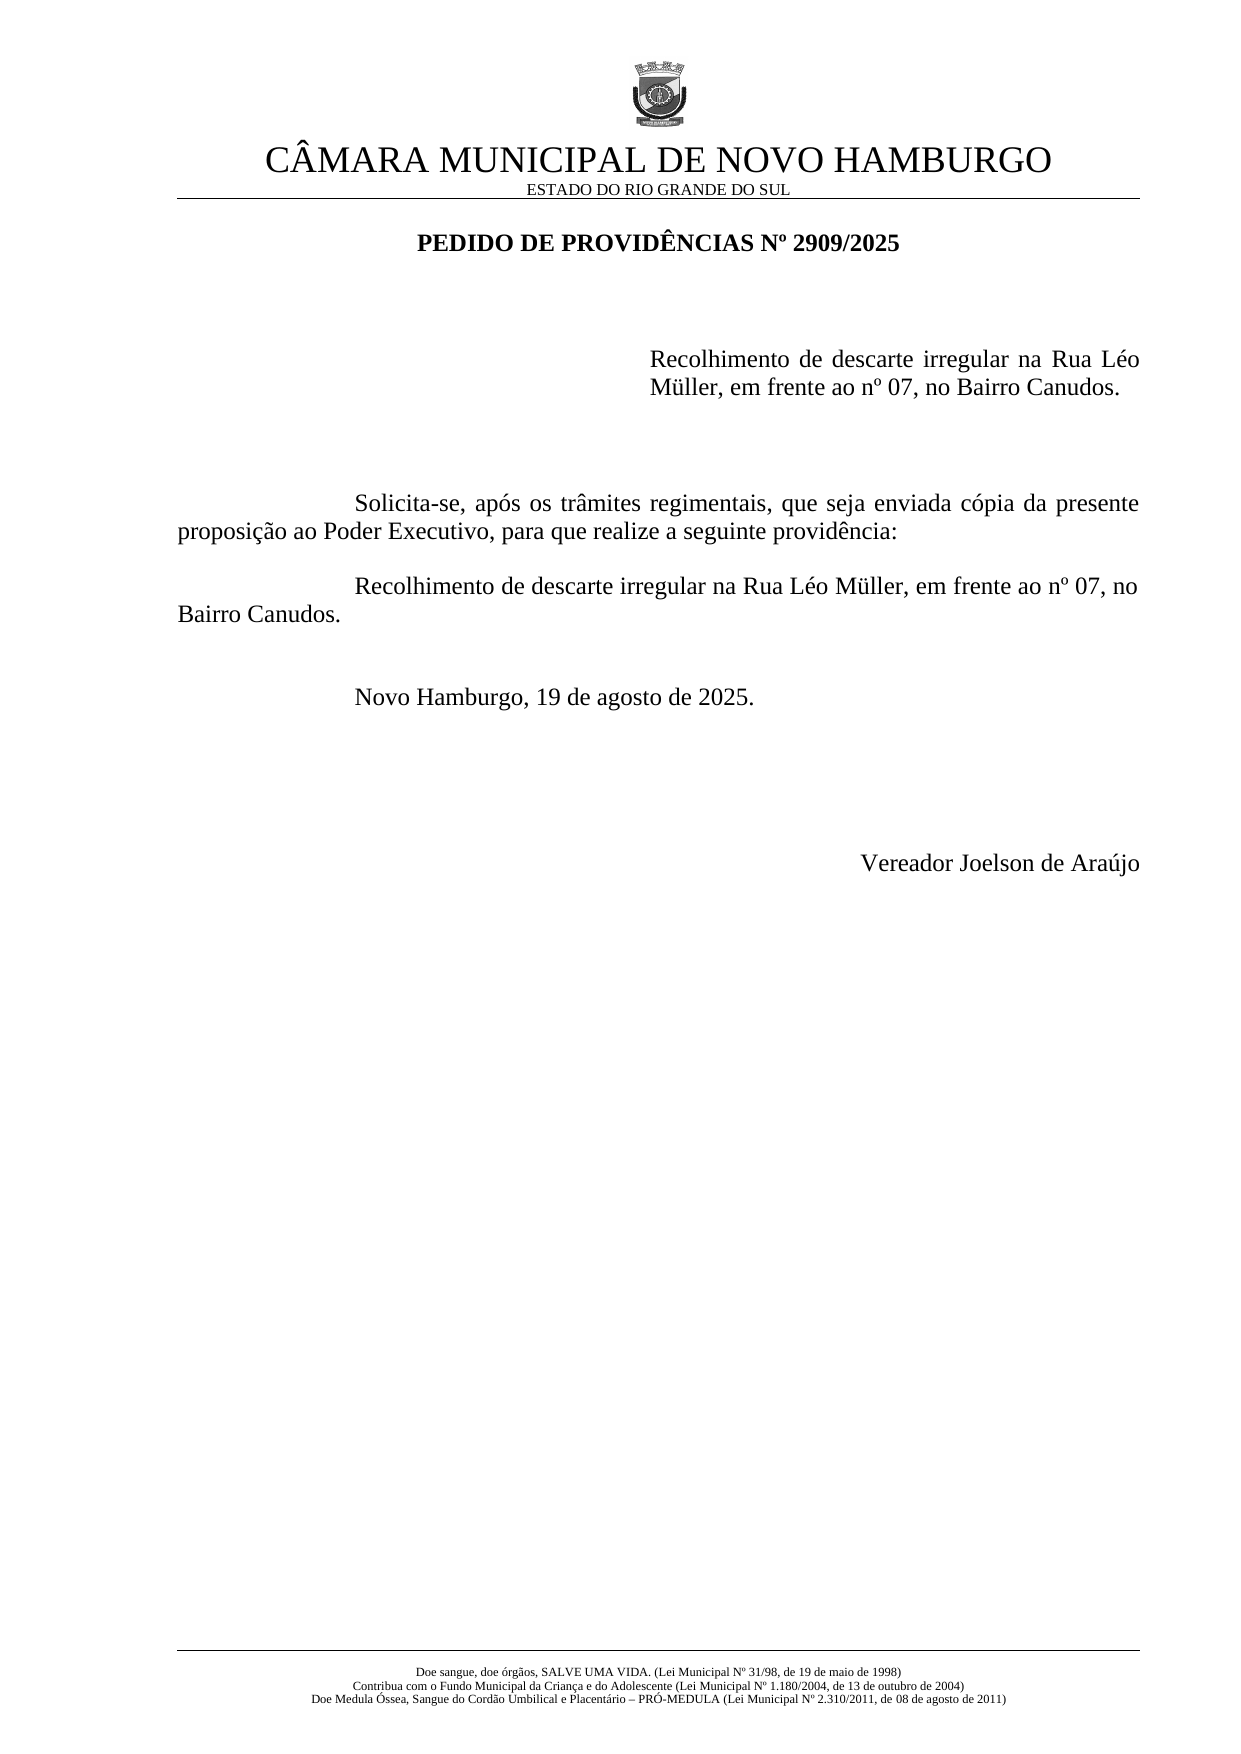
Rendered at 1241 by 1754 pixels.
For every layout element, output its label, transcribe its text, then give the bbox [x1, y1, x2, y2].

text Solicita-se, após os trâmites regimentais, que seja enviada cópia da presente proposição ao Poder Executivo, para que realize a seguinte providência: [177, 489, 1140, 545]
text Vereador Joelson de Araújo [177, 849, 1140, 877]
text PEDIDO DE PROVIDÊNCIAS Nº 2909/2025 [177, 229, 1140, 257]
text Recolhimento de descarte irregular na Rua Léo Müller, em frente ao nº 07, no Bairro Canudos. [649, 345, 1140, 401]
text Recolhimento de descarte irregular na Rua Léo Müller, em frente ao nº 07, no Bairro Canudos. [177, 572, 1140, 628]
text Novo Hamburgo, 19 de agosto de 2025. [177, 683, 1140, 711]
